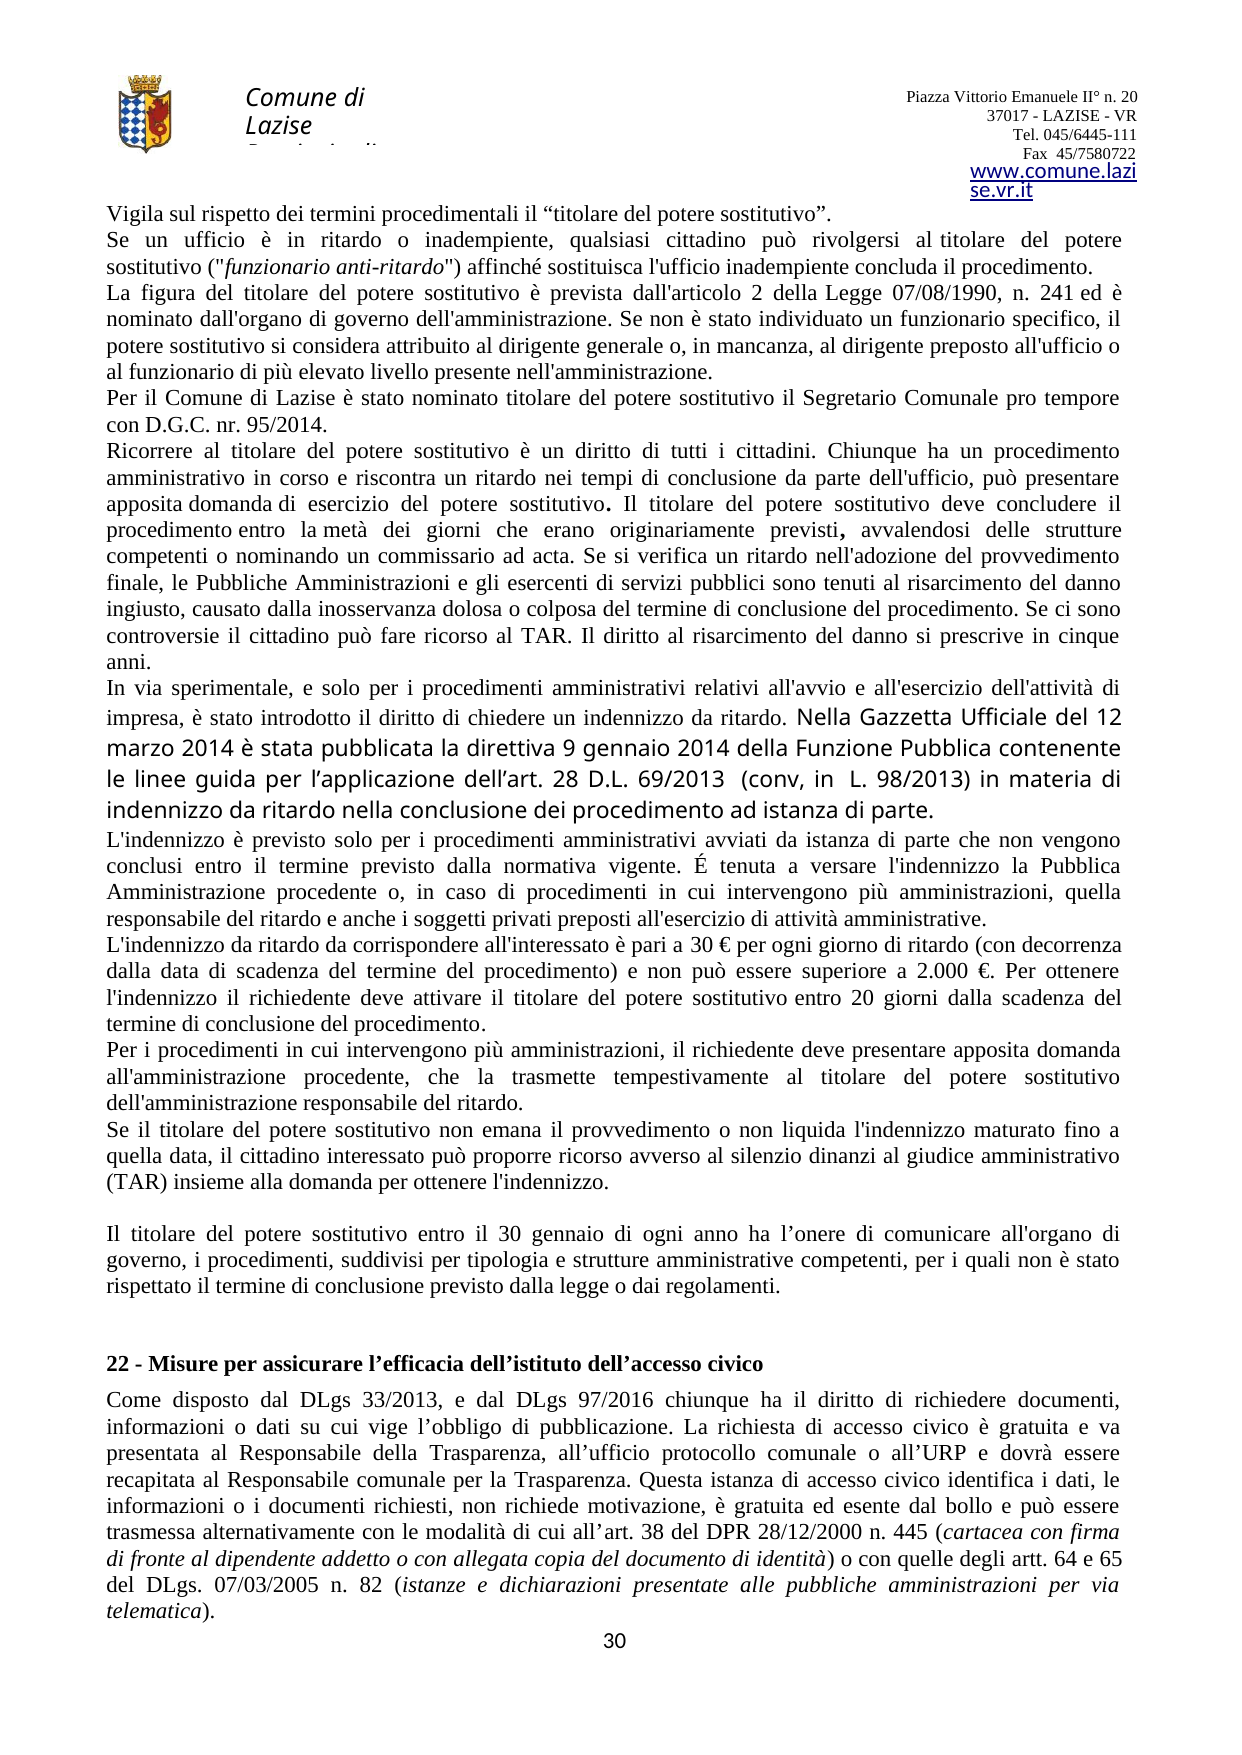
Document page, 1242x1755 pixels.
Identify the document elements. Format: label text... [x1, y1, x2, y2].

text L'indennizzo da ritardo da corrispondere all'interessato è pari a 30 € per ogni giorno di ritardo (con decorrenza dalla data di scadenza del termine del procedimento) e non può essere superiore a 2.000 €. Per ottenere l'indennizzo il richiedente deve attivare il titolare del potere sostitutivo entro 20 giorni dalla scadenza del termine di conclusione del procedimento. [106, 931, 1122, 1037]
text Per il Comune di Lazise è stato nominato titolare del potere sostitutivo il Segretario Comunale pro tempore con D.G.C. nr. 95/2014. [106, 384, 1122, 437]
text Se il titolare del potere sostitutivo non emana il provvedimento o non liquida l'indennizzo maturato fino a quella data, il cittadino interessato può proporre ricorso avverso al silenzio dinanzi al giudice amministrativo (TAR) insieme alla domanda per ottenere l'indennizzo. [106, 1116, 1122, 1195]
text Per i procedimenti in cui intervengono più amministrazioni, il richiedente deve presentare apposita domanda all'amministrazione procedente, che la trasmette tempestivamente al titolare del potere sostitutivo dell'amministrazione responsabile del ritardo. [106, 1037, 1122, 1116]
text L'indennizzo è previsto solo per i procedimenti amministrativi avviati da istanza di parte che non vengono conclusi entro il termine previsto dalla normativa vigente. É tenuta a versare l'indennizzo la Pubblica Amministrazione procedente o, in caso di procedimenti in cui intervengono più amministrazioni, quella responsabile del ritardo e anche i soggetti privati preposti all'esercizio di attività amministrative. [106, 826, 1122, 931]
text Ricorrere al titolare del potere sostitutivo è un diritto di tutti i cittadini. Chiunque ha un procedimento amministrativo in corso e riscontra un ritardo nei tempi di conclusione da parte dell'ufficio, può presentare apposita domanda di esercizio del potere sostitutivo. Il titolare del potere sostitutivo deve concludere il procedimento entro la metà dei giorni che erano originariamente previsti, avvalendosi delle strutture competenti o nominando un commissario ad acta. Se si verifica un ritardo nell'adozione del provvedimento finale, le Pubbliche Amministrazioni e gli esercenti di servizi pubblici sono tenuti al risarcimento del danno ingiusto, causato dalla inosservanza dolosa o colposa del termine di conclusione del procedimento. Se ci sono controversie il cittadino può fare ricorso al TAR. Il diritto al risarcimento del danno si prescrive in cinque anni. [106, 437, 1122, 674]
subtitle 22 - Misure per assicurare l’efficacia dell’istituto dell’accesso civico [106, 1350, 1122, 1376]
text In via sperimentale, e solo per i procedimenti amministrativi relativi all'avvio e all'esercizio dell'attività di impresa, è stato introdotto il diritto di chiedere un indennizzo da ritardo. Nella Gazzetta Ufficiale del 12 marzo 2014 è stata pubblicata la direttiva 9 gennaio 2014 della Funzione Pubblica contenente le linee guida per l’applicazione dell’art. 28 D.L. 69/2013 (conv, in L. 98/2013) in materia di indennizzo da ritardo nella conclusione dei procedimento ad istanza di parte. [106, 674, 1122, 826]
text Se un ufficio è in ritardo o inadempiente, qualsiasi cittadino può rivolgersi al titolare del potere sostitutivo ("funzionario anti-ritardo") affinché sostituisca l'ufficio inadempiente concluda il procedimento. [106, 226, 1122, 279]
text Vigila sul rispetto dei termini procedimentali il “titolare del potere sostitutivo”. [106, 200, 1122, 226]
text La figura del titolare del potere sostitutivo è prevista dall'articolo 2 della Legge 07/08/1990, n. 241 ed è nominato dall'organo di governo dell'amministrazione. Se non è stato individuato un funzionario specifico, il potere sostitutivo si considera attribuito al dirigente generale o, in mancanza, al dirigente preposto all'ufficio o al funzionario di più elevato livello presente nell'amministrazione. [106, 279, 1122, 384]
text Come disposto dal DLgs 33/2013, e dal DLgs 97/2016 chiunque ha il diritto di richiedere documenti, informazioni o dati su cui vige l’obbligo di pubblicazione. La richiesta di accesso civico è gratuita e va presentata al Responsabile della Trasparenza, all’ufficio protocollo comunale o all’URP e dovrà essere recapitata al Responsabile comunale per la Trasparenza. Questa istanza di accesso civico identifica i dati, le informazioni o i documenti richiesti, non richiede motivazione, è gratuita ed esente dal bollo e può essere trasmessa alternativamente con le modalità di cui all’art. 38 del DPR 28/12/2000 n. 445 (cartacea con firma di fronte al dipendente addetto o con allegata copia del documento di identità) o con quelle degli artt. 64 e 65 del DLgs. 07/03/2005 n. 82 (istanze e dichiarazioni presentate alle pubbliche amministrazioni per via telematica). [106, 1387, 1122, 1624]
subtitle Il titolare del potere sostitutivo entro il 30 gennaio di ogni anno ha l’onere di comunicare all'organo di governo, i procedimenti, suddivisi per tipologia e strutture amministrative competenti, per i quali non è stato rispettato il termine di conclusione previsto dalla legge o dai regolamenti. [106, 1220, 1122, 1299]
